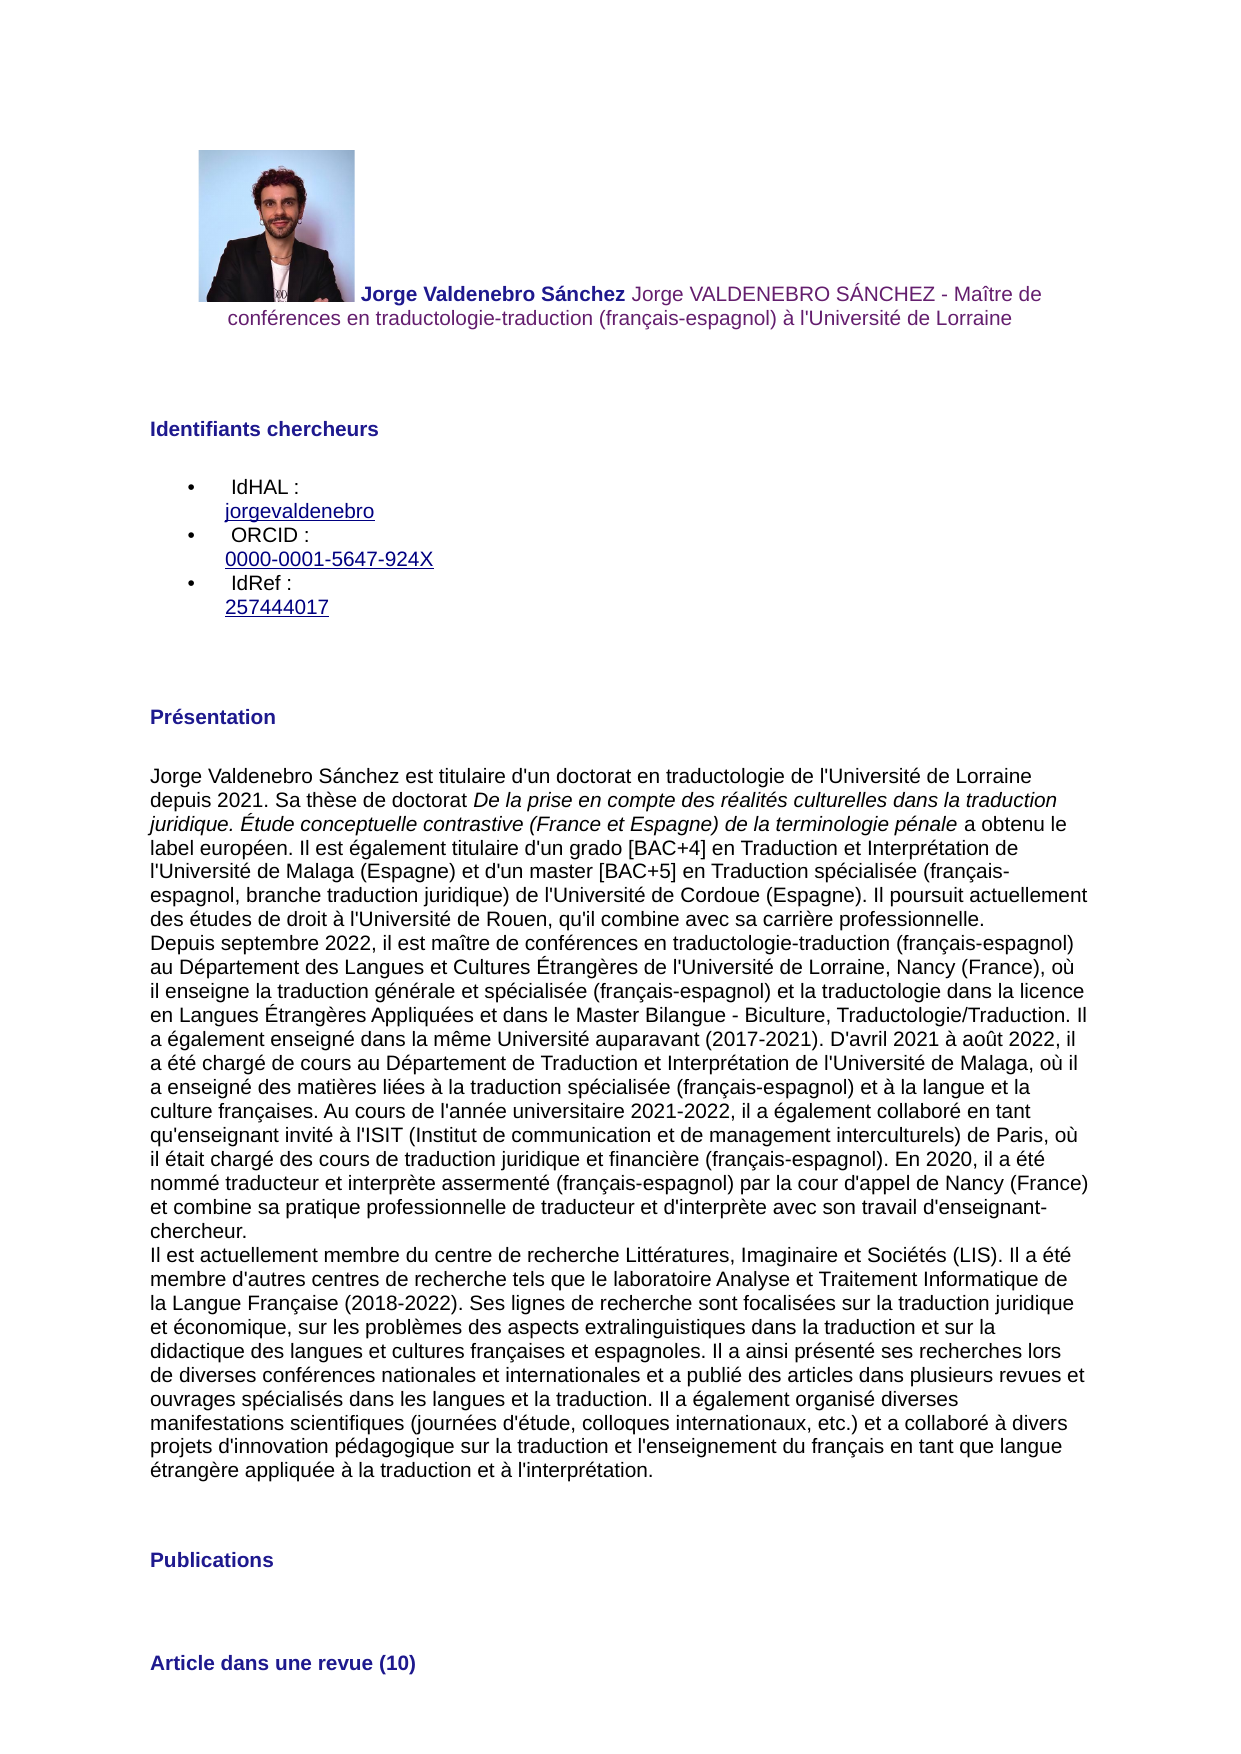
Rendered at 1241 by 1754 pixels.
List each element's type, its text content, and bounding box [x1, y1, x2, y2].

list 257444017 [187, 595, 1090, 619]
subtitle Publications [150, 1548, 1090, 1572]
text Il est actuellement membre du centre de recherche Littératures, Imaginaire et Sociétés (LIS). Il a été membre d'autres centres de recherche tels que le laboratoire Analyse et Traitement Informatique de la Langue Française (2018-2022). Ses lignes de recherche sont focalisées sur la traduction juridique et économique, sur les problèmes des aspects extralinguistiques dans la traduction et sur la didactique des langues et cultures françaises et espagnoles. Il a ainsi présenté ses recherches lors de diverses conférences nationales et internationales et a publié des articles dans plusieurs revues et ouvrages spécialisés dans les langues et la traduction. Il a également organisé diverses manifestations scientifiques (journées d'étude, colloques internationaux, etc.) et a collaboré à divers projets d'innovation pédagogique sur la traduction et l'enseignement du français en tant que langue étrangère appliquée à la traduction et à l'interprétation. [150, 1243, 1090, 1482]
subtitle Article dans une revue (10) [150, 1651, 1090, 1675]
list jorgevaldenebro [187, 499, 1090, 523]
subtitle Identifiants chercheurs [150, 417, 1090, 441]
subtitle Jorge Valdenebro Sánchez Jorge VALDENEBRO SÁNCHEZ - Maître de conférences en traductologie-traduction (français-espagnol) à l'Université de Lorraine [150, 150, 1090, 330]
picture [198, 150, 355, 302]
list ORCID : [187, 523, 1090, 547]
subtitle Présentation [150, 705, 1090, 729]
text Jorge Valdenebro Sánchez est titulaire d'un doctorat en traductologie de l'Université de Lorraine depuis 2021. Sa thèse de doctorat De la prise en compte des réalités culturelles dans la traduction juridique. Étude conceptuelle contrastive (France et Espagne) de la terminologie pénale a obtenu le label européen. Il est également titulaire d'un grado [BAC+4] en Traduction et Interprétation de l'Université de Malaga (Espagne) et d'un master [BAC+5] en Traduction spécialisée (français-espagnol, branche traduction juridique) de l'Université de Cordoue (Espagne). Il poursuit actuellement des études de droit à l'Université de Rouen, qu'il combine avec sa carrière professionnelle. [150, 763, 1090, 931]
text Depuis septembre 2022, il est maître de conférences en traductologie-traduction (français-espagnol) au Département des Langues et Cultures Étrangères de l'Université de Lorraine, Nancy (France), où il enseigne la traduction générale et spécialisée (français-espagnol) et la traductologie dans la licence en Langues Étrangères Appliquées et dans le Master Bilangue - Biculture, Traductologie/Traduction. Il a également enseigné dans la même Université auparavant (2017-2021). D'avril 2021 à août 2022, il a été chargé de cours au Département de Traduction et Interprétation de l'Université de Malaga, où il a enseigné des matières liées à la traduction spécialisée (français-espagnol) et à la langue et la culture françaises. Au cours de l'année universitaire 2021-2022, il a également collaboré en tant qu'enseignant invité à l'ISIT (Institut de communication et de management interculturels) de Paris, où il était chargé des cours de traduction juridique et financière (français-espagnol). En 2020, il a été nommé traducteur et interprète assermenté (français-espagnol) par la cour d'appel de Nancy (France) et combine sa pratique professionnelle de traducteur et d'interprète avec son travail d'enseignant-chercheur. [150, 931, 1090, 1243]
list IdHAL : [187, 475, 1090, 499]
list 0000-0001-5647-924X [187, 547, 1090, 571]
list IdRef : [187, 571, 1090, 595]
